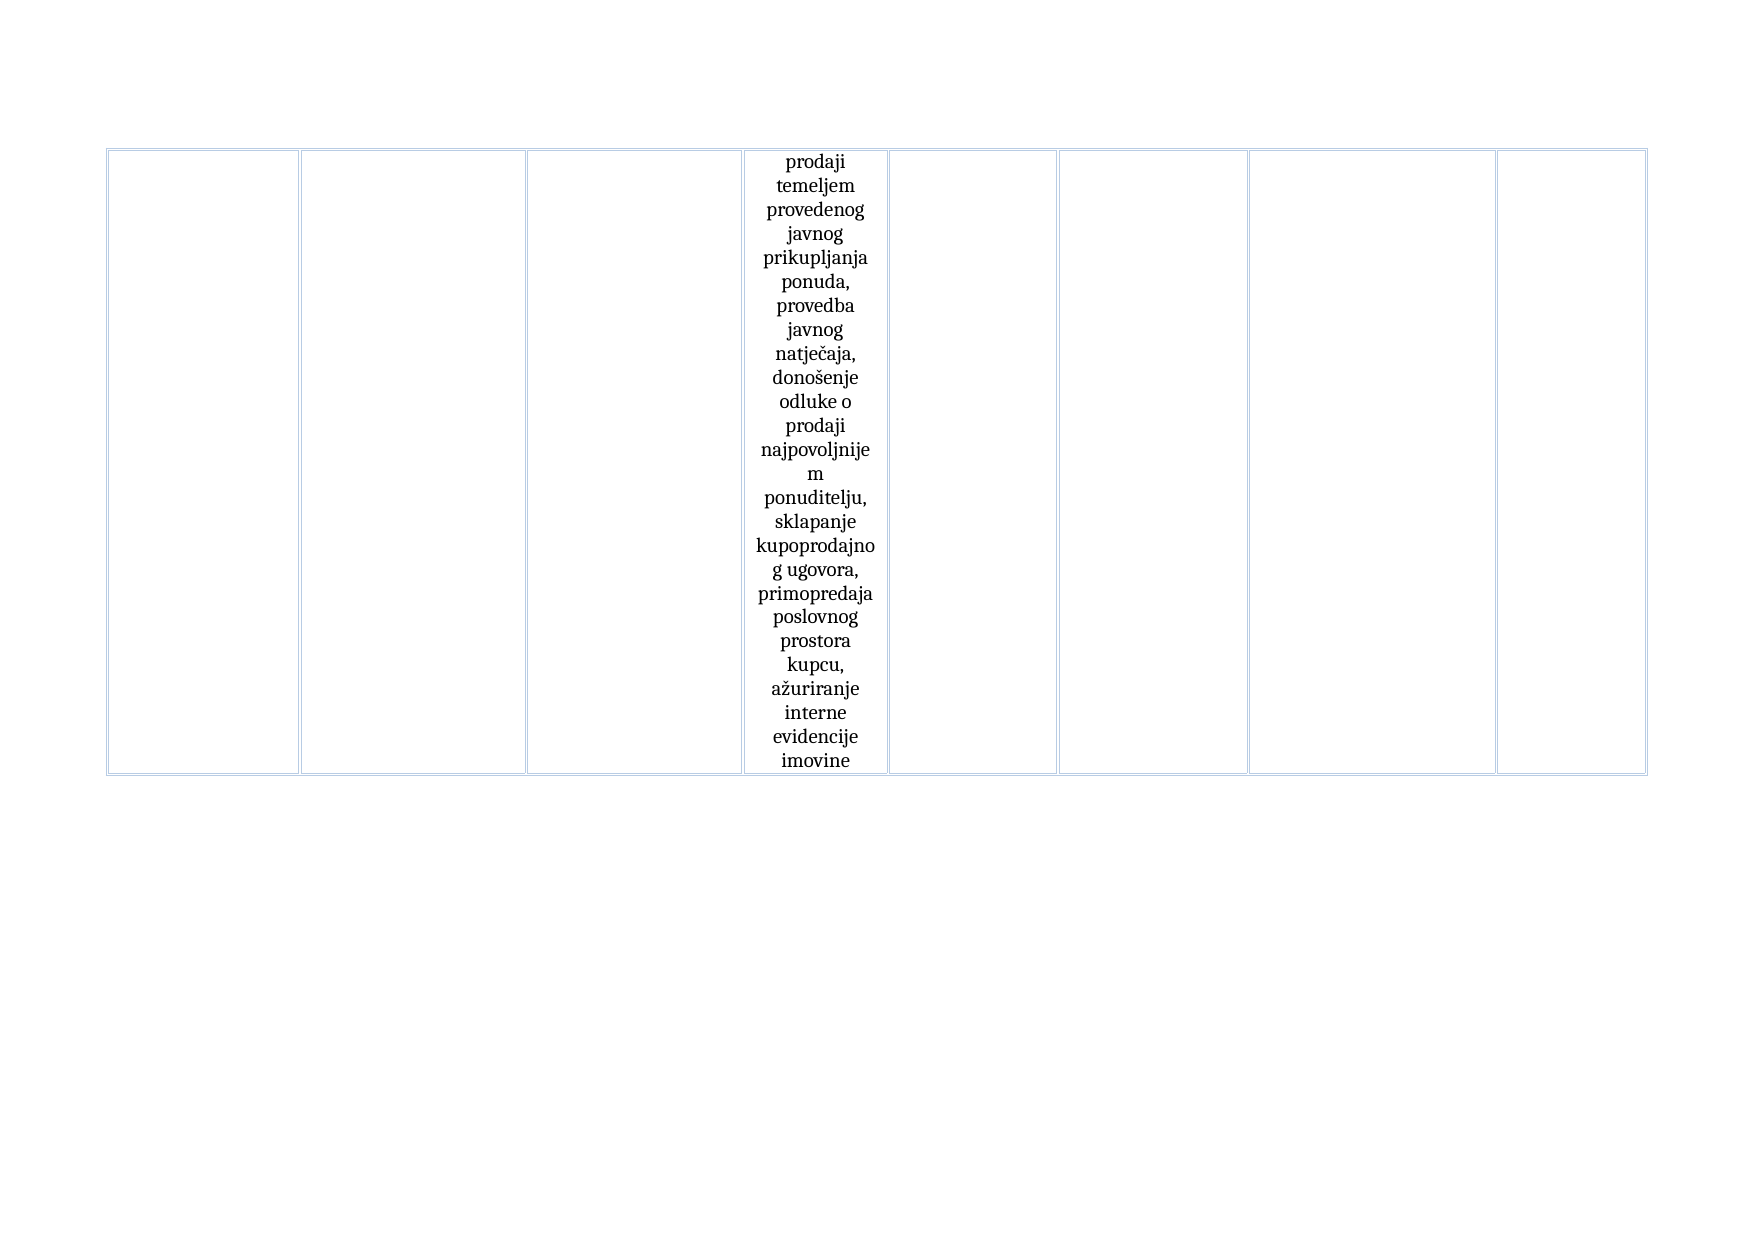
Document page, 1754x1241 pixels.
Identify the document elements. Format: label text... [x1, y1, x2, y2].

table_cell prodaji temeljem provedenog javnog prikupljanja ponuda, provedba javnog natječaja, donošenje odluke o prodaji najpovoljnijem ponuditelju, sklapanje kupoprodajnog ugovora, primopredaja poslovnog prostora kupcu, ažuriranje interne evidencije imovine [745, 151, 887, 773]
table_cell [528, 151, 741, 773]
table_cell [1060, 151, 1247, 773]
table_cell [1250, 151, 1495, 773]
table_cell [1498, 151, 1645, 773]
table_cell [109, 151, 298, 773]
table_cell [890, 151, 1056, 773]
table_cell [302, 151, 525, 773]
